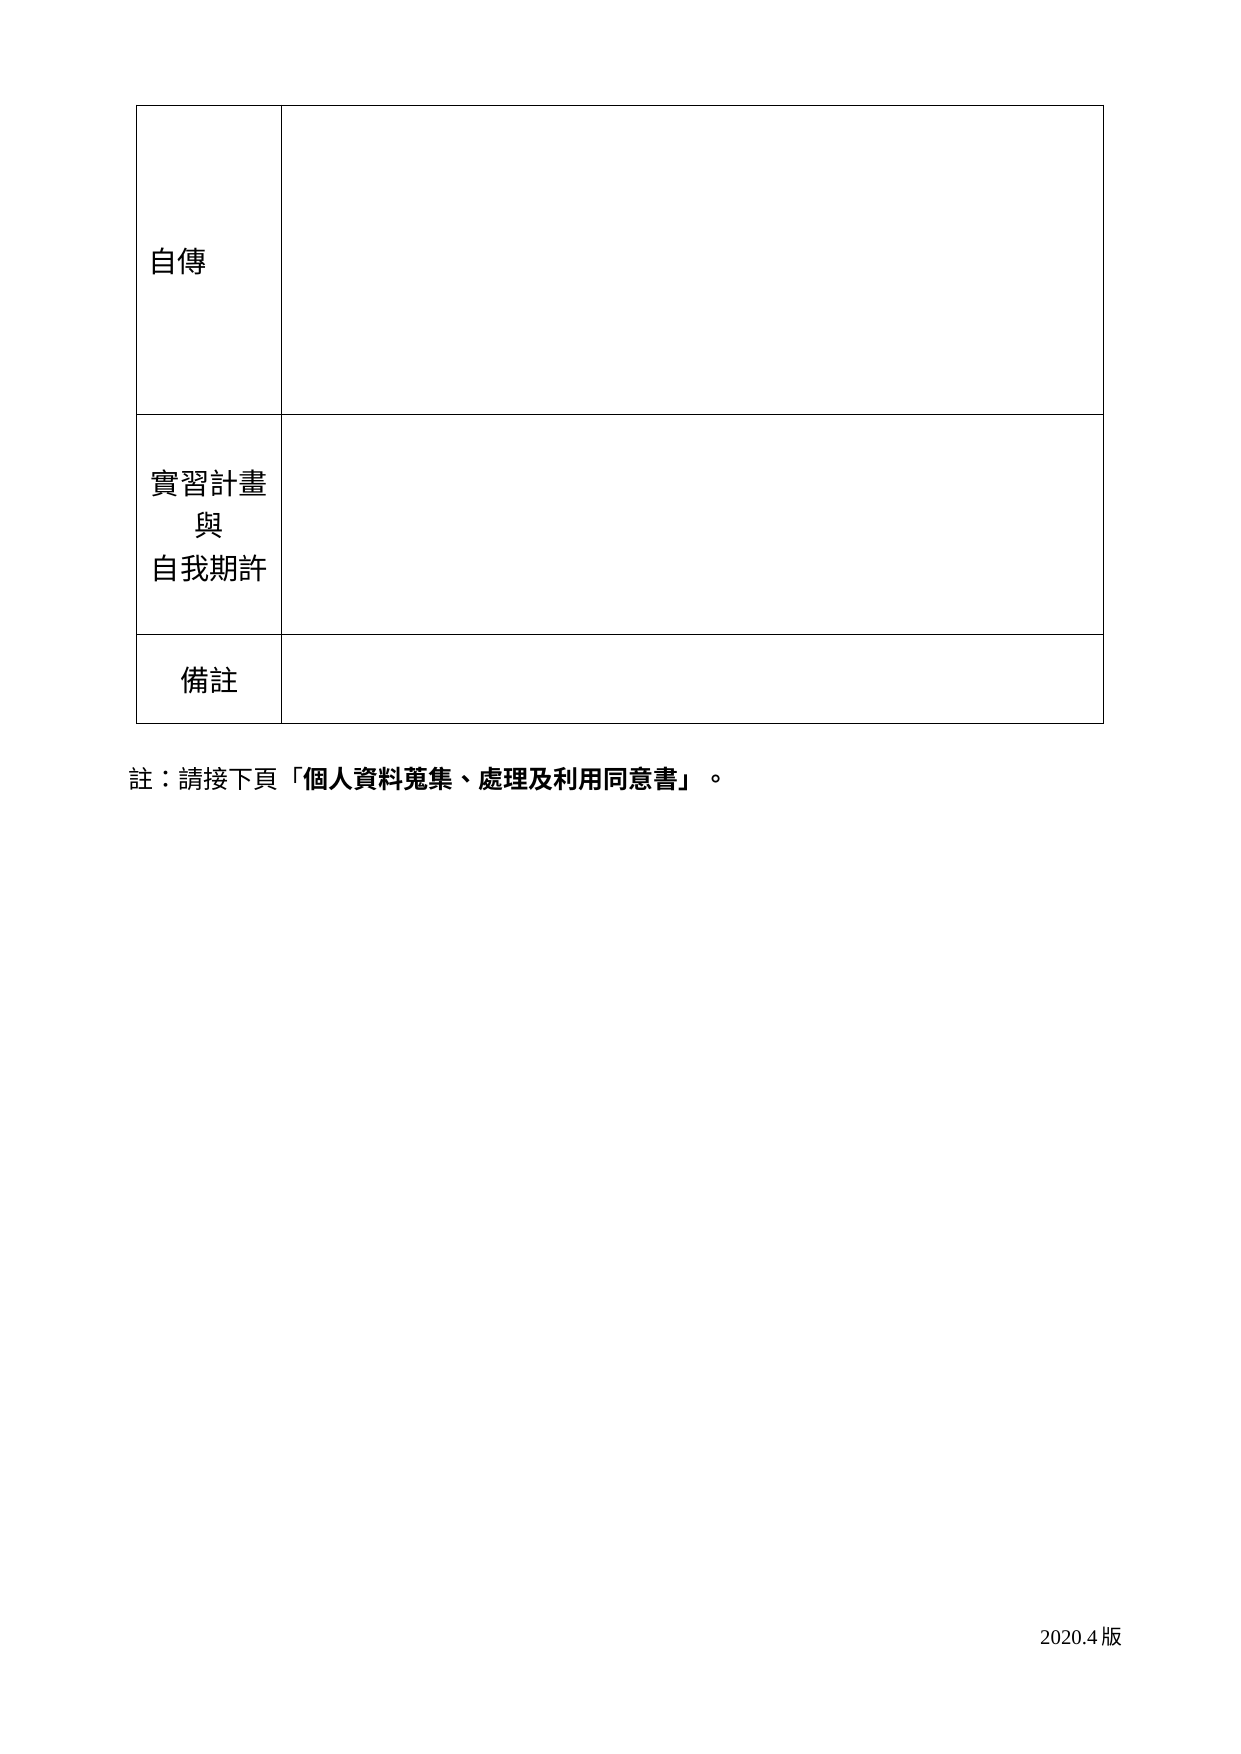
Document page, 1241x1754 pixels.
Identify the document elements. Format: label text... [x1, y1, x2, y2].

table_cell 自傳 [137, 106, 281, 413]
text 註：請接下頁「個人資料蒐集、處理及利用同意書」。 [128, 736, 1122, 798]
table_cell [282, 415, 1103, 634]
table_cell [282, 106, 1103, 413]
table_cell 備註 [137, 635, 281, 722]
table_cell 實習計畫 與 自我期許 [137, 415, 281, 634]
table_cell [282, 635, 1103, 722]
